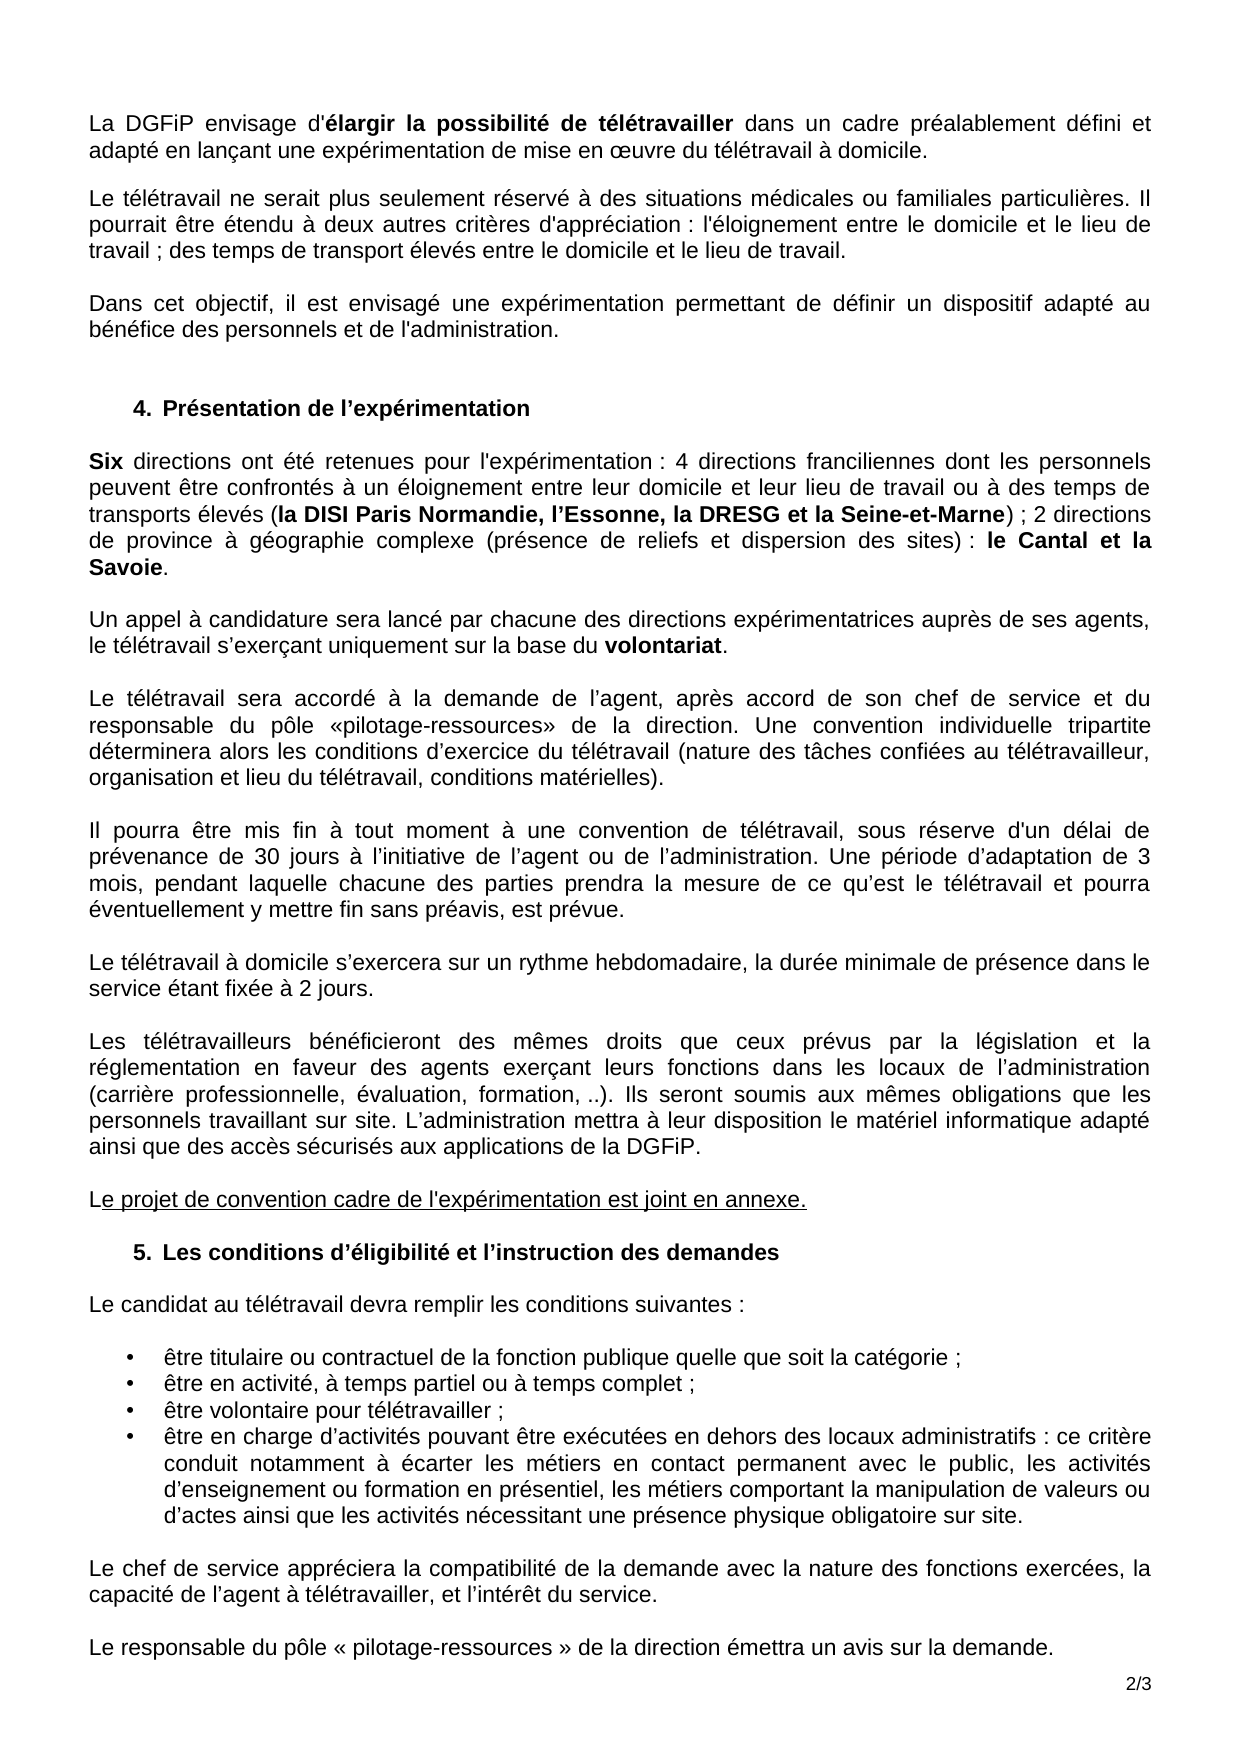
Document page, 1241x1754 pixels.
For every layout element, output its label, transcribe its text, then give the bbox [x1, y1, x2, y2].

text Dans cet objectif, il est envisagé une expérimentation permettant de définir un dispositif adapté au bénéfice des personnels et de l'administration. [89, 290, 1151, 343]
text Le télétravail ne serait plus seulement réservé à des situations médicales ou familiales particulières. Il pourrait être étendu à deux autres critères d'appréciation : l'éloignement entre le domicile et le lieu de travail ; des temps de transport élevés entre le domicile et le lieu de travail. [89, 184, 1151, 263]
text Six directions ont été retenues pour l'expérimentation : 4 directions franciliennes dont les personnels peuvent être confrontés à un éloignement entre leur domicile et leur lieu de travail ou à des temps de transports élevés (la DISI Paris Normandie, l’Essonne, la DRESG et la Seine-et-Marne) ; 2 directions de province à géographie complexe (présence de reliefs et dispersion des sites) : le Cantal et la Savoie. [89, 448, 1151, 580]
text Le chef de service appréciera la compatibilité de la demande avec la nature des fonctions exercées, la capacité de l’agent à télétravailler, et l’intérêt du service. [89, 1555, 1151, 1608]
text Le responsable du pôle « pilotage-ressources » de la direction émettra un avis sur la demande. [89, 1634, 1151, 1660]
text Un appel à candidature sera lancé par chacune des directions expérimentatrices auprès de ses agents, le télétravail s’exerçant uniquement sur la base du volontariat. [89, 606, 1151, 659]
list être volontaire pour télétravailler ; [126, 1397, 1151, 1423]
text Il pourra être mis fin à tout moment à une convention de télétravail, sous réserve d'un délai de prévenance de 30 jours à l’initiative de l’agent ou de l’administration. Une période d’adaptation de 3 mois, pendant laquelle chacune des parties prendra la mesure de ce qu’est le télétravail et pourra éventuellement y mettre fin sans préavis, est prévue. [89, 817, 1151, 922]
list être titulaire ou contractuel de la fonction publique quelle que soit la catégorie ; [126, 1344, 1151, 1370]
list être en charge d’activités pouvant être exécutées en dehors des locaux administratifs : ce critère conduit notamment à écarter les métiers en contact permanent avec le public, les activités d’enseignement ou formation en présentiel, les métiers comportant la manipulation de valeurs ou d’actes ainsi que les activités nécessitant une présence physique obligatoire sur site. [126, 1423, 1151, 1528]
text Les télétravailleurs bénéficieront des mêmes droits que ceux prévus par la législation et la réglementation en faveur des agents exerçant leurs fonctions dans les locaux de l’administration (carrière professionnelle, évaluation, formation, ..). Ils seront soumis aux mêmes obligations que les personnels travaillant sur site. L’administration mettra à leur disposition le matériel informatique adapté ainsi que des accès sécurisés aux applications de la DGFiP. [89, 1028, 1151, 1159]
text Le télétravail à domicile s’exercera sur un rythme hebdomadaire, la durée minimale de présence dans le service étant fixée à 2 jours. [89, 949, 1151, 1001]
text La DGFiP envisage d'élargir la possibilité de télétravailler dans un cadre préalablement défini et adapté en lançant une expérimentation de mise en œuvre du télétravail à domicile. [89, 110, 1151, 163]
list être en activité, à temps partiel ou à temps complet ; [126, 1370, 1151, 1397]
list Les conditions d’éligibilité et l’instruction des demandes [133, 1239, 1151, 1265]
list Présentation de l’expérimentation [133, 395, 1151, 422]
text Le télétravail sera accordé à la demande de l’agent, après accord de son chef de service et du responsable du pôle «pilotage-ressources» de la direction. Une convention individuelle tripartite déterminera alors les conditions d’exercice du télétravail (nature des tâches confiées au télétravailleur, organisation et lieu du télétravail, conditions matérielles). [89, 685, 1151, 791]
text Le projet de convention cadre de l'expérimentation est joint en annexe. [89, 1186, 1151, 1212]
text Le candidat au télétravail devra remplir les conditions suivantes : [89, 1291, 1151, 1318]
